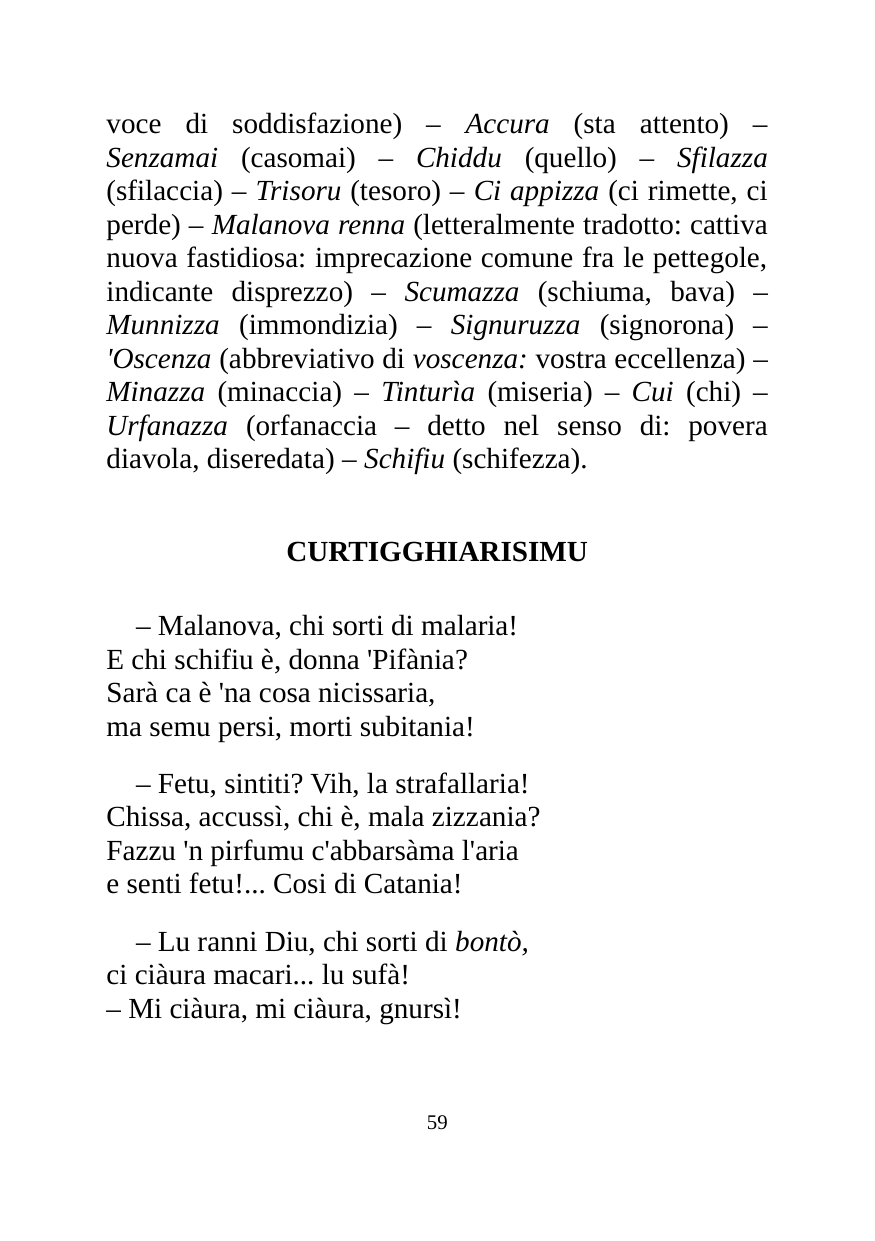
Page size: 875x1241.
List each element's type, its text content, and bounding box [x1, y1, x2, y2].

text voce di soddisfazione) – Accura (sta attento) – Senzamai (casomai) – Chiddu (quello) – Sfilazza (sfilaccia) – Trisoru (tesoro) – Ci appizza (ci rimette, ci perde) – Malanova renna (letteralmente tradotto: cattiva nuova fastidiosa: imprecazione comune fra le pettegole, indicante disprezzo) – Scumazza (schiuma, bava) – Munnizza (immondizia) – Signuruzza (signorona) – 'Oscenza (abbreviativo di voscenza: vostra eccellenza) – Minazza (minaccia) – Tinturìa (miseria) – Cui (chi) – Urfanazza (orfanaccia – detto nel senso di: povera diavola, diseredata) – Schifiu (schifezza). [106, 106, 768, 475]
text CURTIGGHIARISIMU [106, 534, 768, 568]
text – Lu ranni Diu, chi sorti di bontò, [106, 924, 768, 957]
text E chi schifiu è, donna 'Pifània? [106, 642, 768, 675]
text Sarà ca è 'na cosa nicissaria, [106, 675, 768, 709]
text – Mi ciàura, mi ciàura, gnursì! [106, 991, 768, 1024]
text e senti fetu!... Cosi di Catania! [106, 867, 768, 900]
text Chissa, accussì, chi è, mala zizzania? [106, 799, 768, 833]
text Fazzu 'n pirfumu c'abbarsàma l'aria [106, 833, 768, 867]
text ci ciàura macari... lu sufà! [106, 957, 768, 991]
text – Fetu, sintiti? Vih, la strafallaria! [106, 766, 768, 799]
text – Malanova, chi sorti di malaria! [106, 608, 768, 642]
text ma semu persi, morti subitania! [106, 709, 768, 742]
